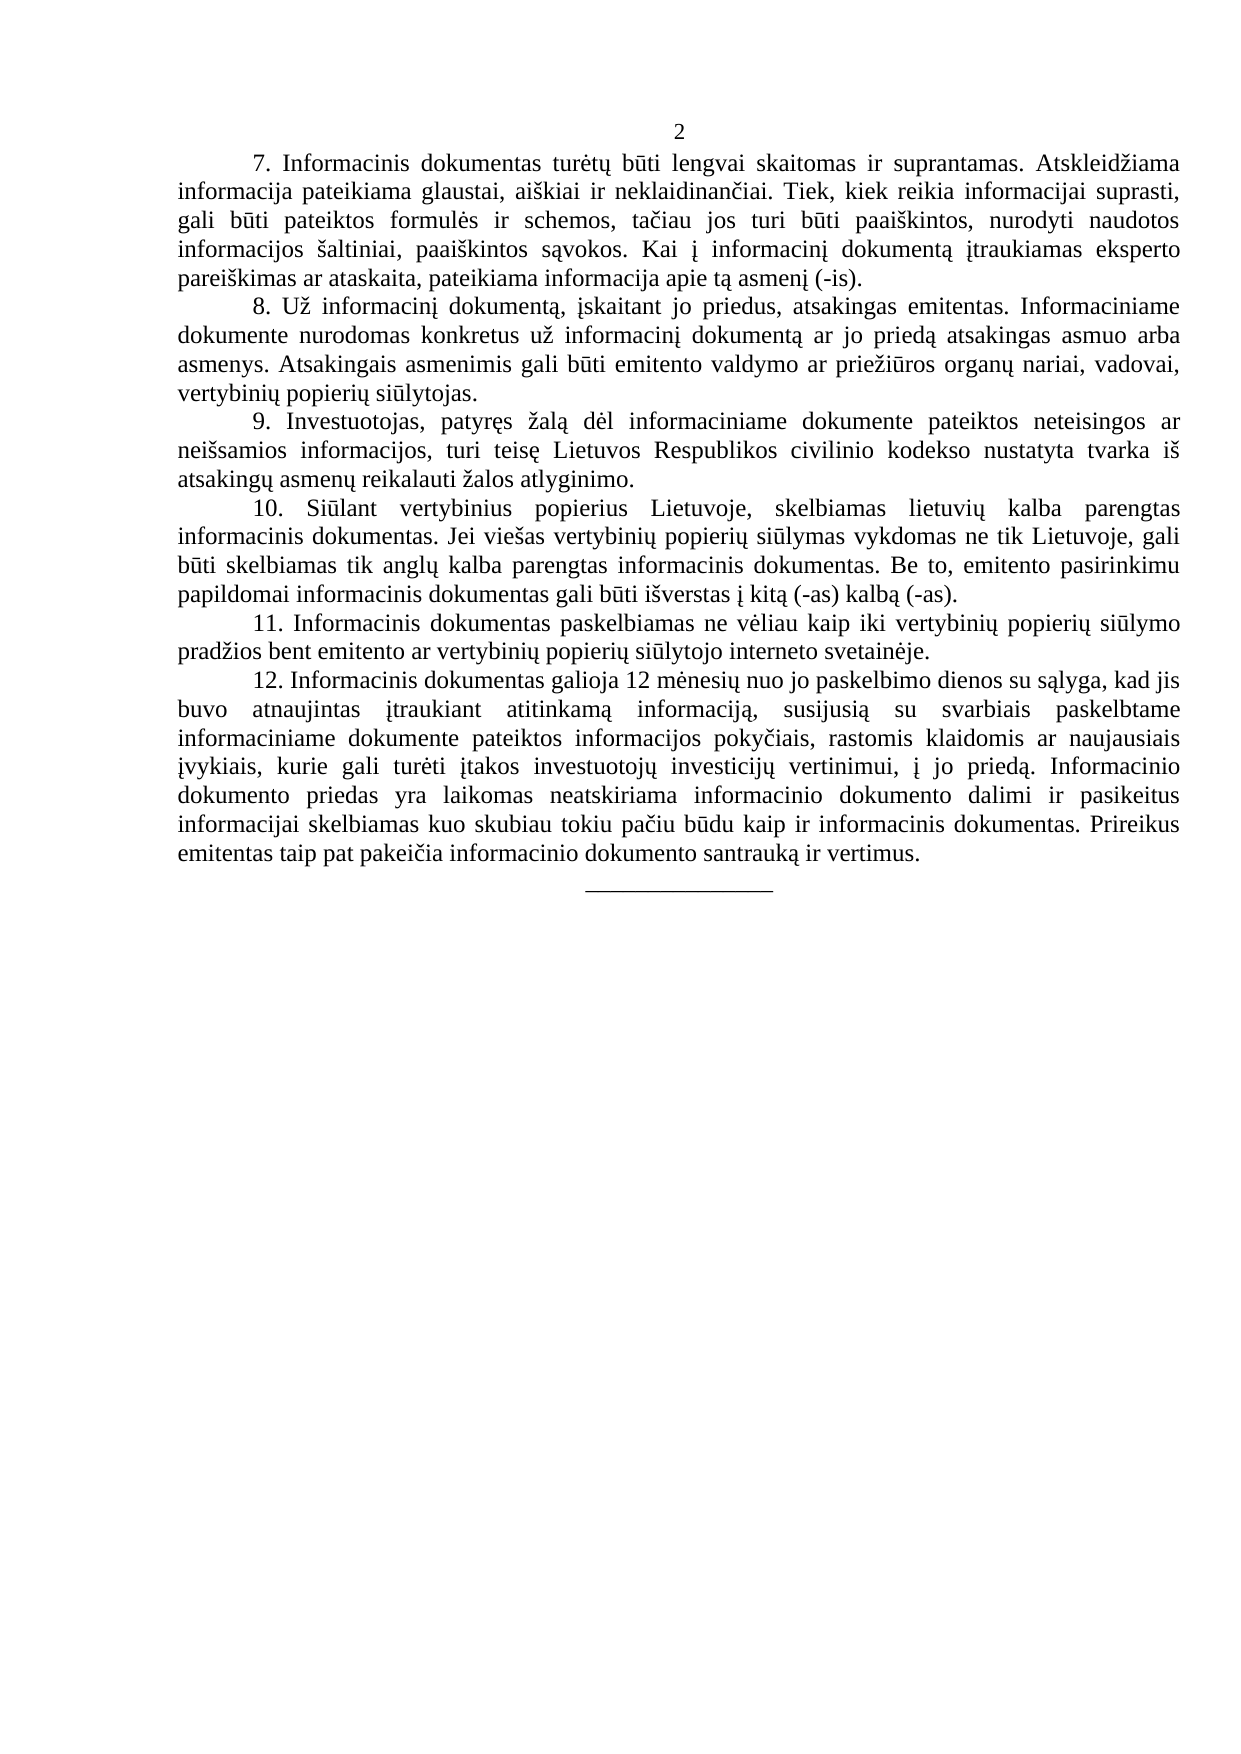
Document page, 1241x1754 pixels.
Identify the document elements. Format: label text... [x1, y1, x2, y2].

text 9. Investuotojas, patyręs žalą dėl informaciniame dokumente pateiktos neteisingos ar neišsamios informacijos, turi teisę Lietuvos Respublikos civilinio kodekso nustatyta tvarka iš atsakingų asmenų reikalauti žalos atlyginimo. [177, 406, 1181, 493]
text 12. Informacinis dokumentas galioja 12 mėnesių nuo jo paskelbimo dienos su sąlyga, kad jis buvo atnaujintas įtraukiant atitinkamą informaciją, susijusią su svarbiais paskelbtame informaciniame dokumente pateiktos informacijos pokyčiais, rastomis klaidomis ar naujausiais įvykiais, kurie gali turėti įtakos investuotojų investicijų vertinimui, į jo priedą. Informacinio dokumento priedas yra laikomas neatskiriama informacinio dokumento dalimi ir pasikeitus informacijai skelbiamas kuo skubiau tokiu pačiu būdu kaip ir informacinis dokumentas. Prireikus emitentas taip pat pakeičia informacinio dokumento santrauką ir vertimus. [177, 665, 1181, 866]
text 11. Informacinis dokumentas paskelbiamas ne vėliau kaip iki vertybinių popierių siūlymo pradžios bent emitento ar vertybinių popierių siūlytojo interneto svetainėje. [177, 608, 1181, 665]
text 7. Informacinis dokumentas turėtų būti lengvai skaitomas ir suprantamas. Atskleidžiama informacija pateikiama glaustai, aiškiai ir neklaidinančiai. Tiek, kiek reikia informacijai suprasti, gali būti pateiktos formulės ir schemos, tačiau jos turi būti paaiškintos, nurodyti naudotos informacijos šaltiniai, paaiškintos sąvokos. Kai į informacinį dokumentą įtraukiamas eksperto pareiškimas ar ataskaita, pateikiama informacija apie tą asmenį (-is). [177, 148, 1181, 291]
text 10. Siūlant vertybinius popierius Lietuvoje, skelbiamas lietuvių kalba parengtas informacinis dokumentas. Jei viešas vertybinių popierių siūlymas vykdomas ne tik Lietuvoje, gali būti skelbiamas tik anglų kalba parengtas informacinis dokumentas. Be to, emitento pasirinkimu papildomai informacinis dokumentas gali būti išverstas į kitą (-as) kalbą (-as). [177, 493, 1181, 608]
text 8. Už informacinį dokumentą, įskaitant jo priedus, atsakingas emitentas. Informaciniame dokumente nurodomas konkretus už informacinį dokumentą ar jo priedą atsakingas asmuo arba asmenys. Atsakingais asmenimis gali būti emitento valdymo ar priežiūros organų nariai, vadovai, vertybinių popierių siūlytojas. [177, 291, 1181, 406]
text _______________ [177, 866, 1181, 895]
